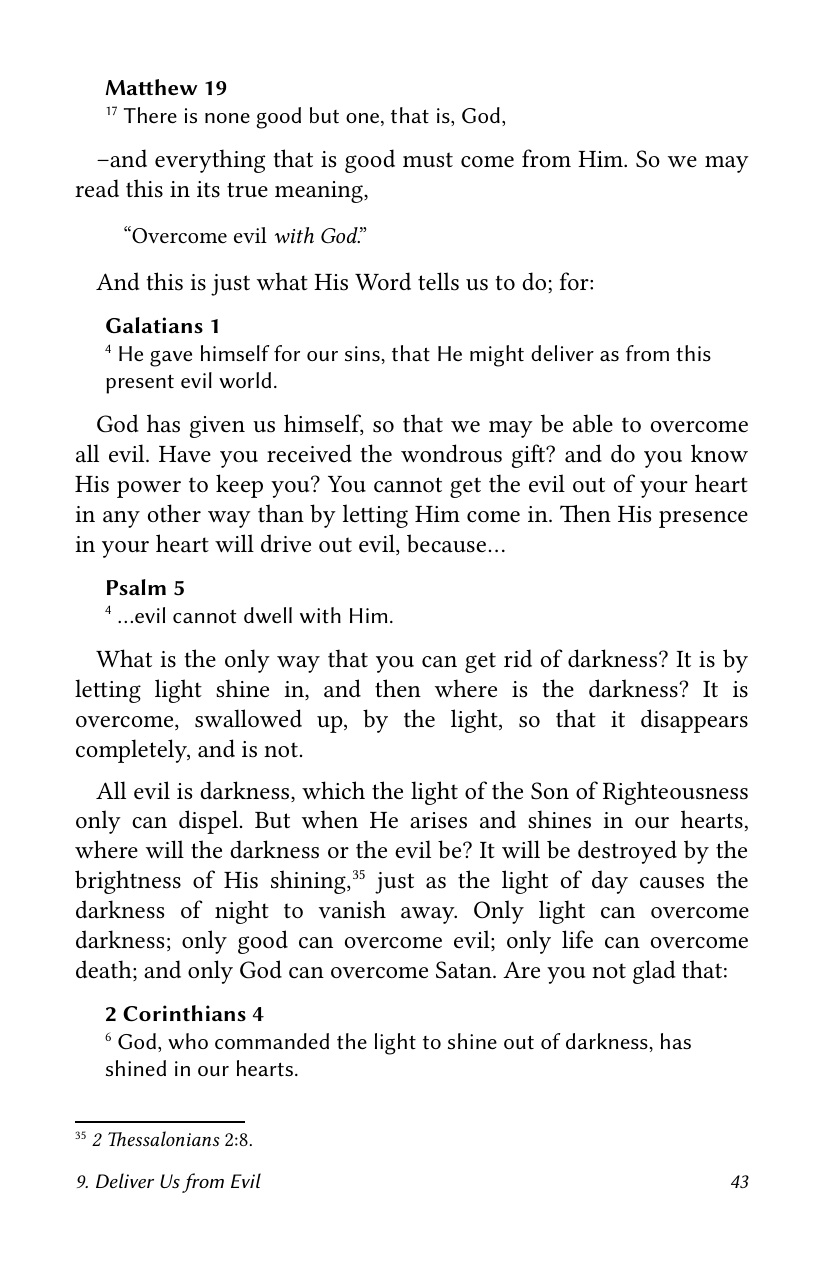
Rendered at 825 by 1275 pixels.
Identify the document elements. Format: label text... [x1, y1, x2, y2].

text 4 ...evil cannot dwell with Him. [105, 603, 720, 629]
text God has given us himself, so that we may be able to overcome all evil. Have you received the wondrous gift? and do you know His power to keep you? You cannot get the evil out of your heart in any other way than by letting Him come in. Then His presence in your heart will drive out evil, because... [75, 411, 750, 559]
text Matthew 19 [105, 75, 750, 101]
text 2 Thessalonians 2:8. [75, 1128, 750, 1152]
text Psalm 5 [105, 575, 750, 601]
text 4 He gave himself for our sins, that He might deliver as from this present evil world. [105, 341, 720, 394]
text 17 There is none good but one, that is, God, [105, 103, 720, 129]
text “Overcome evil with God.” [105, 223, 720, 249]
text What is the only way that you can get rid of darkness? It is by letting light shine in, and then where is the darkness? It is overcome, swallowed up, by the light, so that it disappears completely, and is not. [75, 645, 750, 763]
text 6 God, who commanded the light to shine out of darkness, has shined in our hearts. [105, 1028, 720, 1082]
text 2 Corinthians 4 [105, 1001, 750, 1027]
text And this is just what His Word tells us to do; for: [75, 268, 750, 297]
text –and everything that is good must come from Him. So we may read this in its true meaning, [75, 145, 750, 203]
text Galatians 1 [105, 313, 750, 339]
text All evil is darkness, which the light of the Son of Righteousness only can dispel. But when He arises and shines in our hearts, where will the darkness or the evil be? It will be destroyed by the brightness of His shining, just as the light of day causes the darkness of night to vanish away. Only light can overcome darkness; only good can overcome evil; only life can overcome death; and only God can overcome Satan. Are you not glad that: [75, 777, 750, 984]
